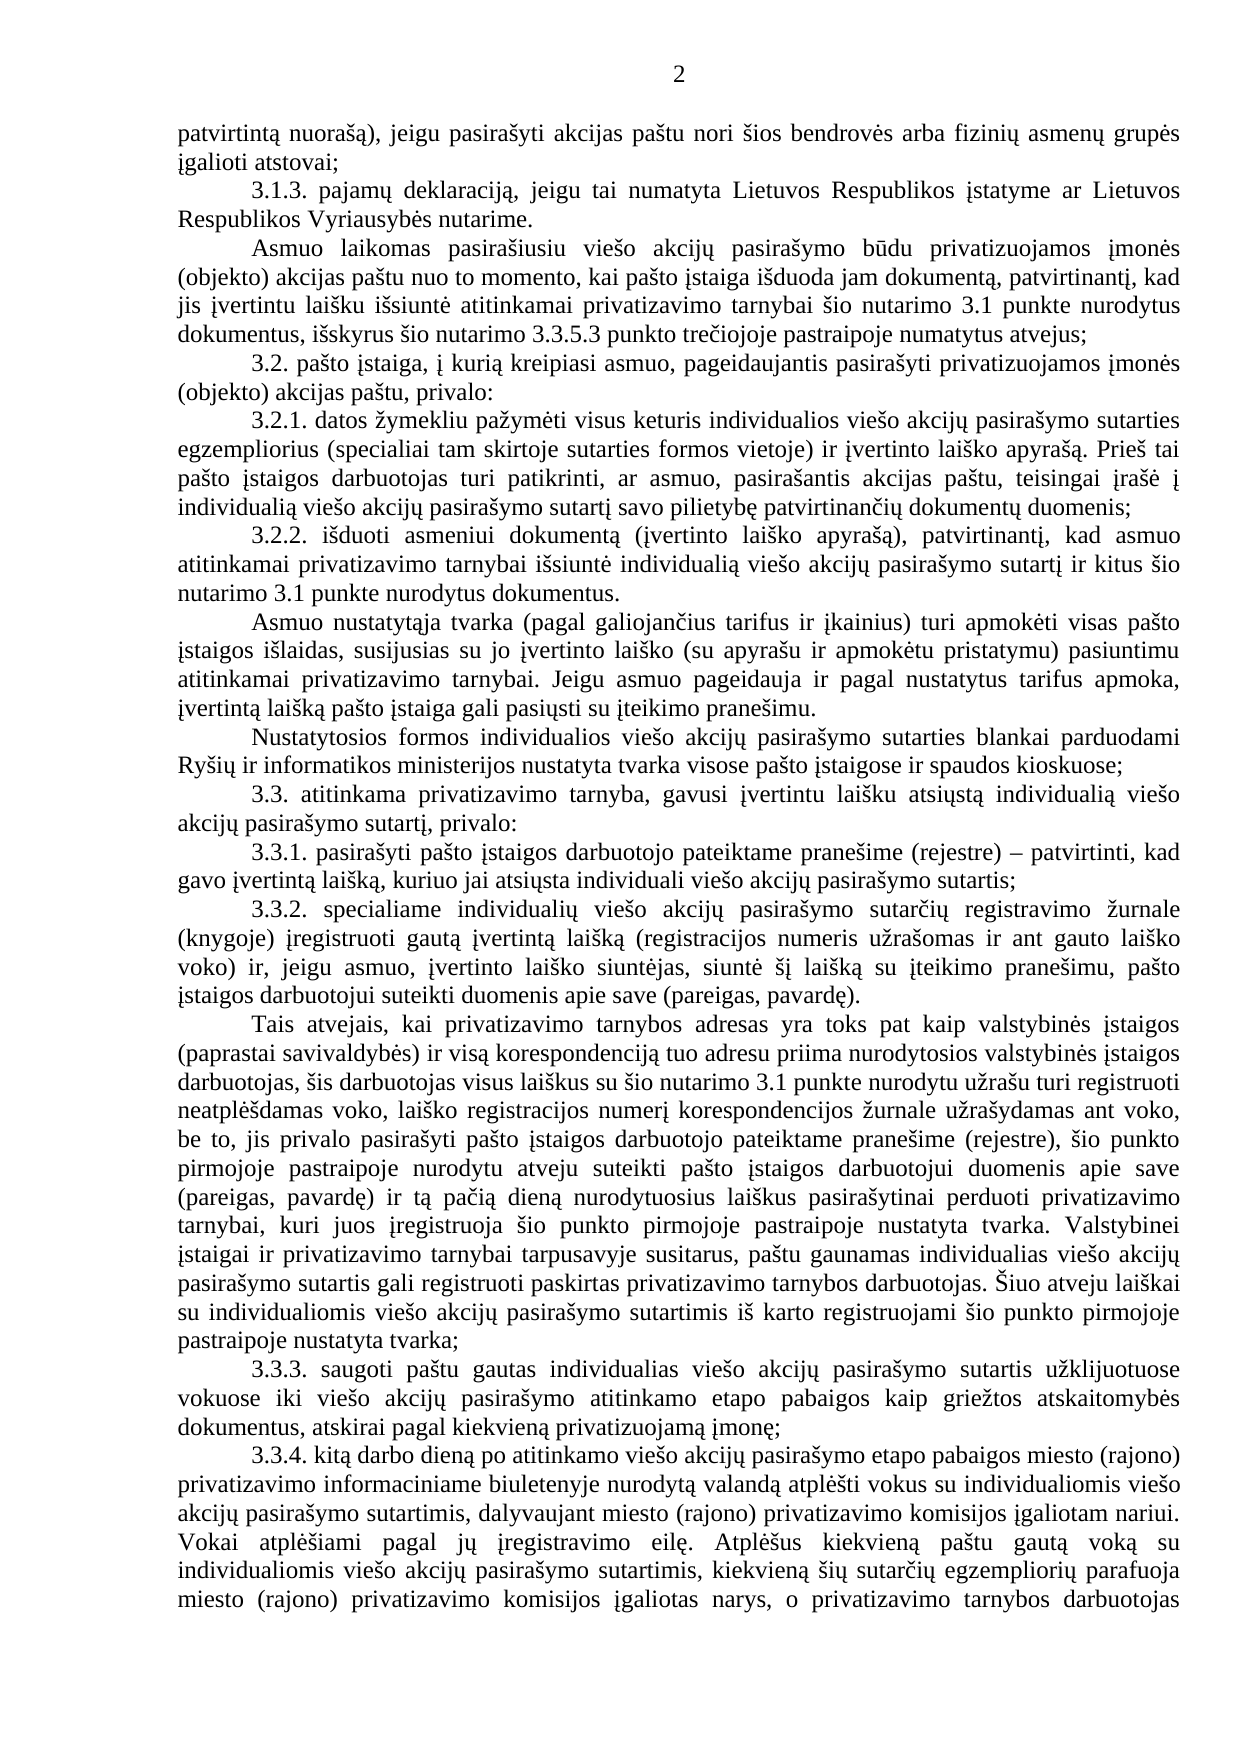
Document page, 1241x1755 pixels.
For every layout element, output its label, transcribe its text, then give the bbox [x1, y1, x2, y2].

text Nustatytosios formos individualios viešo akcijų pasirašymo sutarties blankai parduodami Ryšių ir informatikos ministerijos nustatyta tvarka visose pašto įstaigose ir spaudos kioskuose; [177, 722, 1181, 779]
text 3.3.4. kitą darbo dieną po atitinkamo viešo akcijų pasirašymo etapo pabaigos miesto (rajono) privatizavimo informaciniame biuletenyje nurodytą valandą atplėšti vokus su individualiomis viešo akcijų pasirašymo sutartimis, dalyvaujant miesto (rajono) privatizavimo komisijos įgaliotam nariui. Vokai atplėšiami pagal jų įregistravimo eilę. Atplėšus kiekvieną paštu gautą voką su individualiomis viešo akcijų pasirašymo sutartimis, kiekvieną šių sutarčių egzempliorių parafuoja miesto (rajono) privatizavimo komisijos įgaliotas narys, o privatizavimo tarnybos darbuotojas [177, 1441, 1181, 1613]
text 3.3.1. pasirašyti pašto įstaigos darbuotojo pateiktame pranešime (rejestre) – patvirtinti, kad gavo įvertintą laišką, kuriuo jai atsiųsta individuali viešo akcijų pasirašymo sutartis; [177, 837, 1181, 894]
text 3.3. atitinkama privatizavimo tarnyba, gavusi įvertintu laišku atsiųstą individualią viešo akcijų pasirašymo sutartį, privalo: [177, 779, 1181, 837]
text 3.2.1. datos žymekliu pažymėti visus keturis individualios viešo akcijų pasirašymo sutarties egzempliorius (specialiai tam skirtoje sutarties formos vietoje) ir įvertinto laiško apyrašą. Prieš tai pašto įstaigos darbuotojas turi patikrinti, ar asmuo, pasirašantis akcijas paštu, teisingai įrašė į individualią viešo akcijų pasirašymo sutartį savo pilietybę patvirtinančių dokumentų duomenis; [177, 406, 1181, 521]
text Asmuo nustatytąja tvarka (pagal galiojančius tarifus ir įkainius) turi apmokėti visas pašto įstaigos išlaidas, susijusias su jo įvertinto laiško (su apyrašu ir apmokėtu pristatymu) pasiuntimu atitinkamai privatizavimo tarnybai. Jeigu asmuo pageidauja ir pagal nustatytus tarifus apmoka, įvertintą laišką pašto įstaiga gali pasiųsti su įteikimo pranešimu. [177, 607, 1181, 722]
text 3.3.3. saugoti paštu gautas individualias viešo akcijų pasirašymo sutartis užklijuotuose vokuose iki viešo akcijų pasirašymo atitinkamo etapo pabaigos kaip griežtos atskaitomybės dokumentus, atskirai pagal kiekvieną privatizuojamą įmonę; [177, 1354, 1181, 1441]
text 3.3.2. specialiame individualių viešo akcijų pasirašymo sutarčių registravimo žurnale (knygoje) įregistruoti gautą įvertintą laišką (registracijos numeris užrašomas ir ant gauto laiško voko) ir, jeigu asmuo, įvertinto laiško siuntėjas, siuntė šį laišką su įteikimo pranešimu, pašto įstaigos darbuotojui suteikti duomenis apie save (pareigas, pavardę). [177, 894, 1181, 1009]
text 3.2. pašto įstaiga, į kurią kreipiasi asmuo, pageidaujantis pasirašyti privatizuojamos įmonės (objekto) akcijas paštu, privalo: [177, 348, 1181, 406]
text Tais atvejais, kai privatizavimo tarnybos adresas yra toks pat kaip valstybinės įstaigos (paprastai savivaldybės) ir visą korespondenciją tuo adresu priima nurodytosios valstybinės įstaigos darbuotojas, šis darbuotojas visus laiškus su šio nutarimo 3.1 punkte nurodytu užrašu turi registruoti neatplėšdamas voko, laiško registracijos numerį korespondencijos žurnale užrašydamas ant voko, be to, jis privalo pasirašyti pašto įstaigos darbuotojo pateiktame pranešime (rejestre), šio punkto pirmojoje pastraipoje nurodytu atveju suteikti pašto įstaigos darbuotojui duomenis apie save (pareigas, pavardę) ir tą pačią dieną nurodytuosius laiškus pasirašytinai perduoti privatizavimo tarnybai, kuri juos įregistruoja šio punkto pirmojoje pastraipoje nustatyta tvarka. Valstybinei įstaigai ir privatizavimo tarnybai tarpusavyje susitarus, paštu gaunamas individualias viešo akcijų pasirašymo sutartis gali registruoti paskirtas privatizavimo tarnybos darbuotojas. Šiuo atveju laiškai su individualiomis viešo akcijų pasirašymo sutartimis iš karto registruojami šio punkto pirmojoje pastraipoje nustatyta tvarka; [177, 1009, 1181, 1354]
text 3.2.2. išduoti asmeniui dokumentą (įvertinto laiško apyrašą), patvirtinantį, kad asmuo atitinkamai privatizavimo tarnybai išsiuntė individualią viešo akcijų pasirašymo sutartį ir kitus šio nutarimo 3.1 punkte nurodytus dokumentus. [177, 521, 1181, 607]
text patvirtintą nuorašą), jeigu pasirašyti akcijas paštu nori šios bendrovės arba fizinių asmenų grupės įgalioti atstovai; [177, 118, 1181, 176]
text Asmuo laikomas pasirašiusiu viešo akcijų pasirašymo būdu privatizuojamos įmonės (objekto) akcijas paštu nuo to momento, kai pašto įstaiga išduoda jam dokumentą, patvirtinantį, kad jis įvertintu laišku išsiuntė atitinkamai privatizavimo tarnybai šio nutarimo 3.1 punkte nurodytus dokumentus, išskyrus šio nutarimo 3.3.5.3 punkto trečiojoje pastraipoje numatytus atvejus; [177, 233, 1181, 348]
text 3.1.3. pajamų deklaraciją, jeigu tai numatyta Lietuvos Respublikos įstatyme ar Lietuvos Respublikos Vyriausybės nutarime. [177, 176, 1181, 233]
